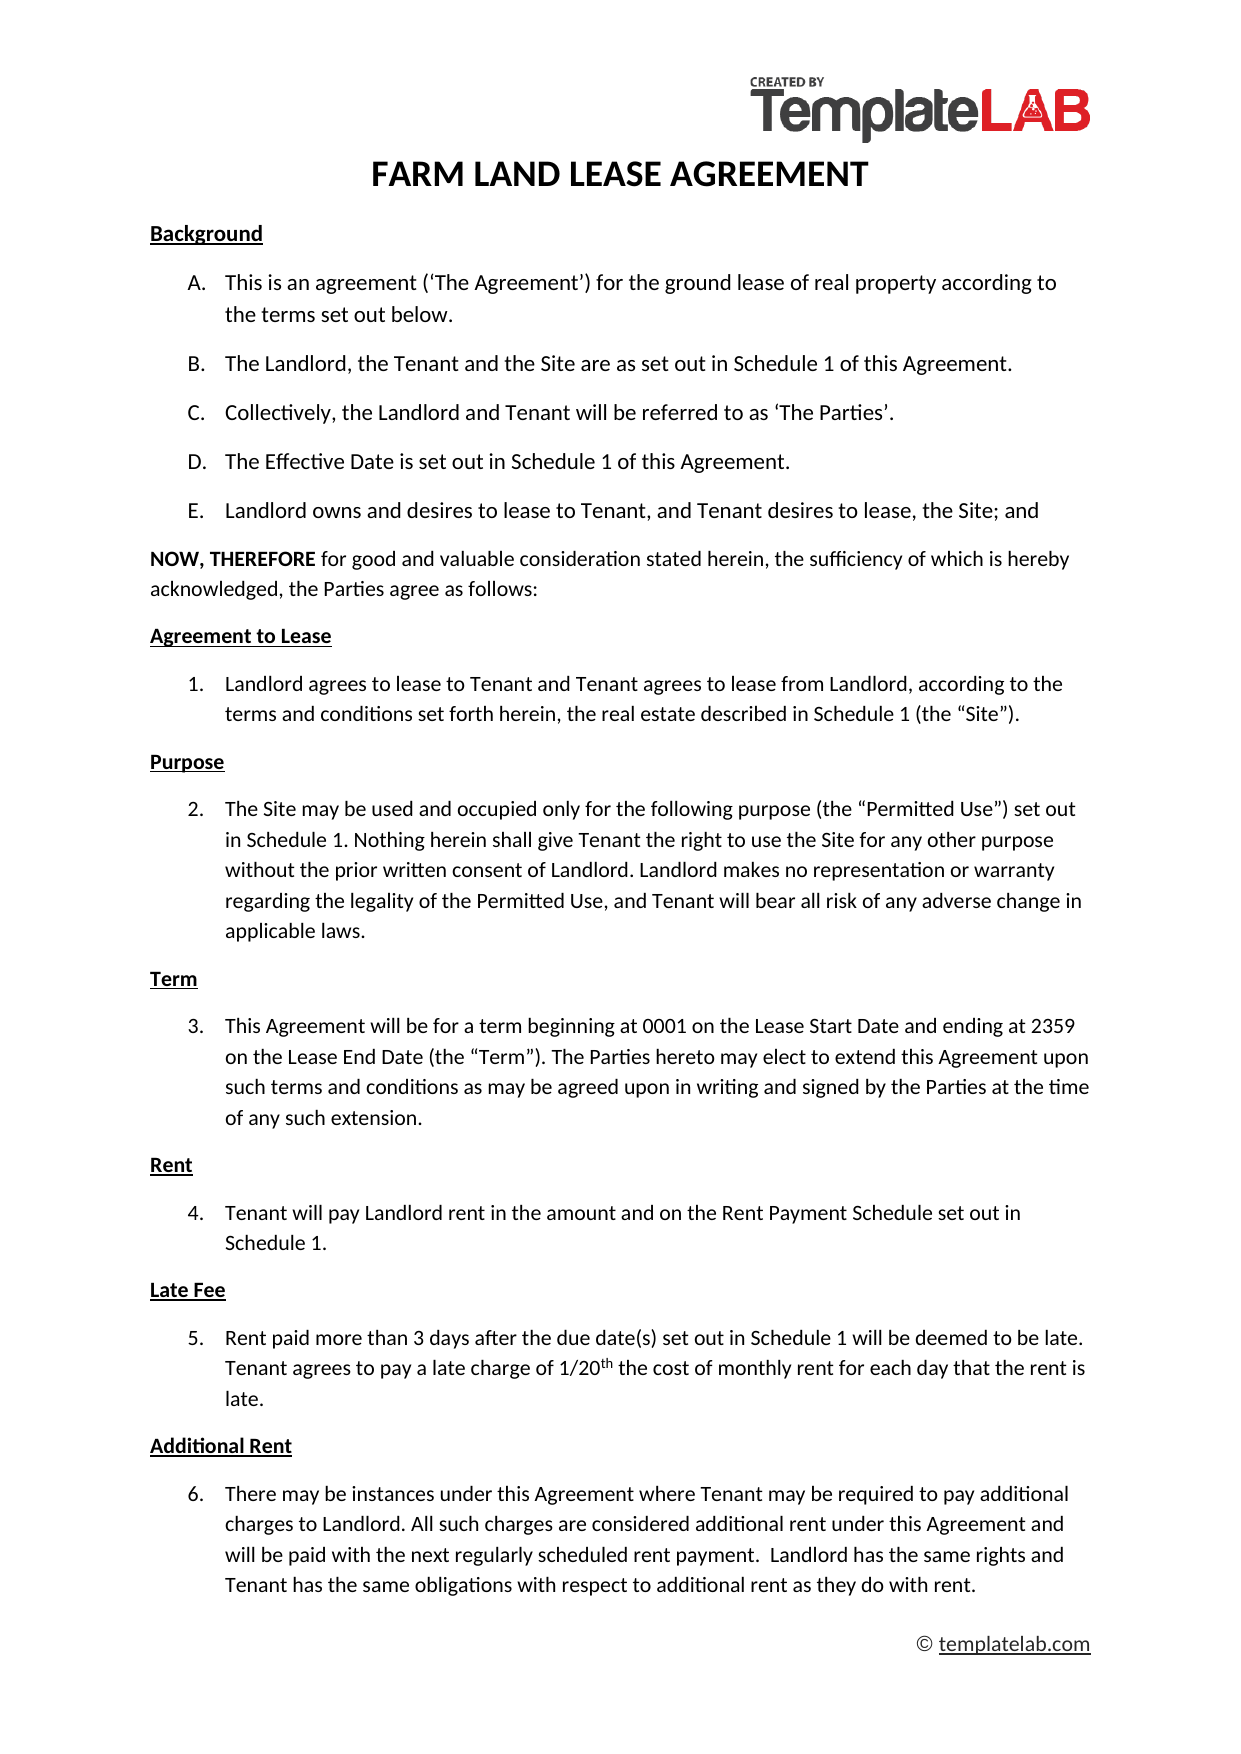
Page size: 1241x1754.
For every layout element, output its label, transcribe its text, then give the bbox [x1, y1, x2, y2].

list This is an agreement (‘The Agreement’) for the ground lease of real property according to the terms set out below. [187, 268, 1090, 328]
text Purpose [150, 748, 1090, 774]
list The Effective Date is set out in Schedule 1 of this Agreement. [187, 447, 1090, 475]
text Term [150, 965, 1090, 992]
text Late Fee [150, 1277, 1090, 1303]
list Landlord agrees to lease to Tenant and Tenant agrees to lease from Landlord, according to the terms and conditions set forth herein, the real estate described in Schedule 1 (the “Site”). [187, 670, 1090, 727]
list There may be instances under this Agreement where Tenant may be required to pay additional charges to Landlord. All such charges are considered additional rent under this Agreement and will be paid with the next regularly scheduled rent payment. Landlord has the same rights and Tenant has the same obligations with respect to additional rent as they do with rent. [187, 1480, 1090, 1598]
list Rent paid more than 3 days after the due date(s) set out in Schedule 1 will be deemed to be late. Tenant agrees to pay a late charge of 1/20th the cost of monthly rent for each day that the rent is late. [187, 1324, 1090, 1412]
text Additional Rent [150, 1432, 1090, 1459]
text Background [150, 219, 1090, 247]
list Landlord owns and desires to lease to Tenant, and Tenant desires to lease, the Site; and [187, 496, 1090, 524]
text NOW, THEREFORE for good and valuable consideration stated herein, the sufficiency of which is hereby acknowledged, the Parties agree as follows: [150, 545, 1090, 602]
list Collectively, the Landlord and Tenant will be referred to as ‘The Parties’. [187, 398, 1090, 426]
list The Site may be used and occupied only for the following purpose (the “Permitted Use”) set out in Schedule 1. Nothing herein shall give Tenant the right to use the Site for any other purpose without the prior written consent of Landlord. Landlord makes no representation or warranty regarding the legality of the Permitted Use, and Tenant will bear all risk of any adverse change in applicable laws. [187, 795, 1090, 944]
text FARM LAND LEASE AGREEMENT [150, 150, 1090, 196]
list The Landlord, the Tenant and the Site are as set out in Schedule 1 of this Agreement. [187, 349, 1090, 377]
list Tenant will pay Landlord rent in the amount and on the Rent Payment Schedule set out in Schedule 1. [187, 1199, 1090, 1256]
text Rent [150, 1151, 1090, 1178]
list This Agreement will be for a term beginning at 0001 on the Lease Start Date and ending at 2359 on the Lease End Date (the “Term”). The Parties hereto may elect to extend this Agreement upon such terms and conditions as may be agreed upon in writing and signed by the Parties at the time of any such extension. [187, 1012, 1090, 1131]
text Agreement to Lease [150, 623, 1090, 649]
